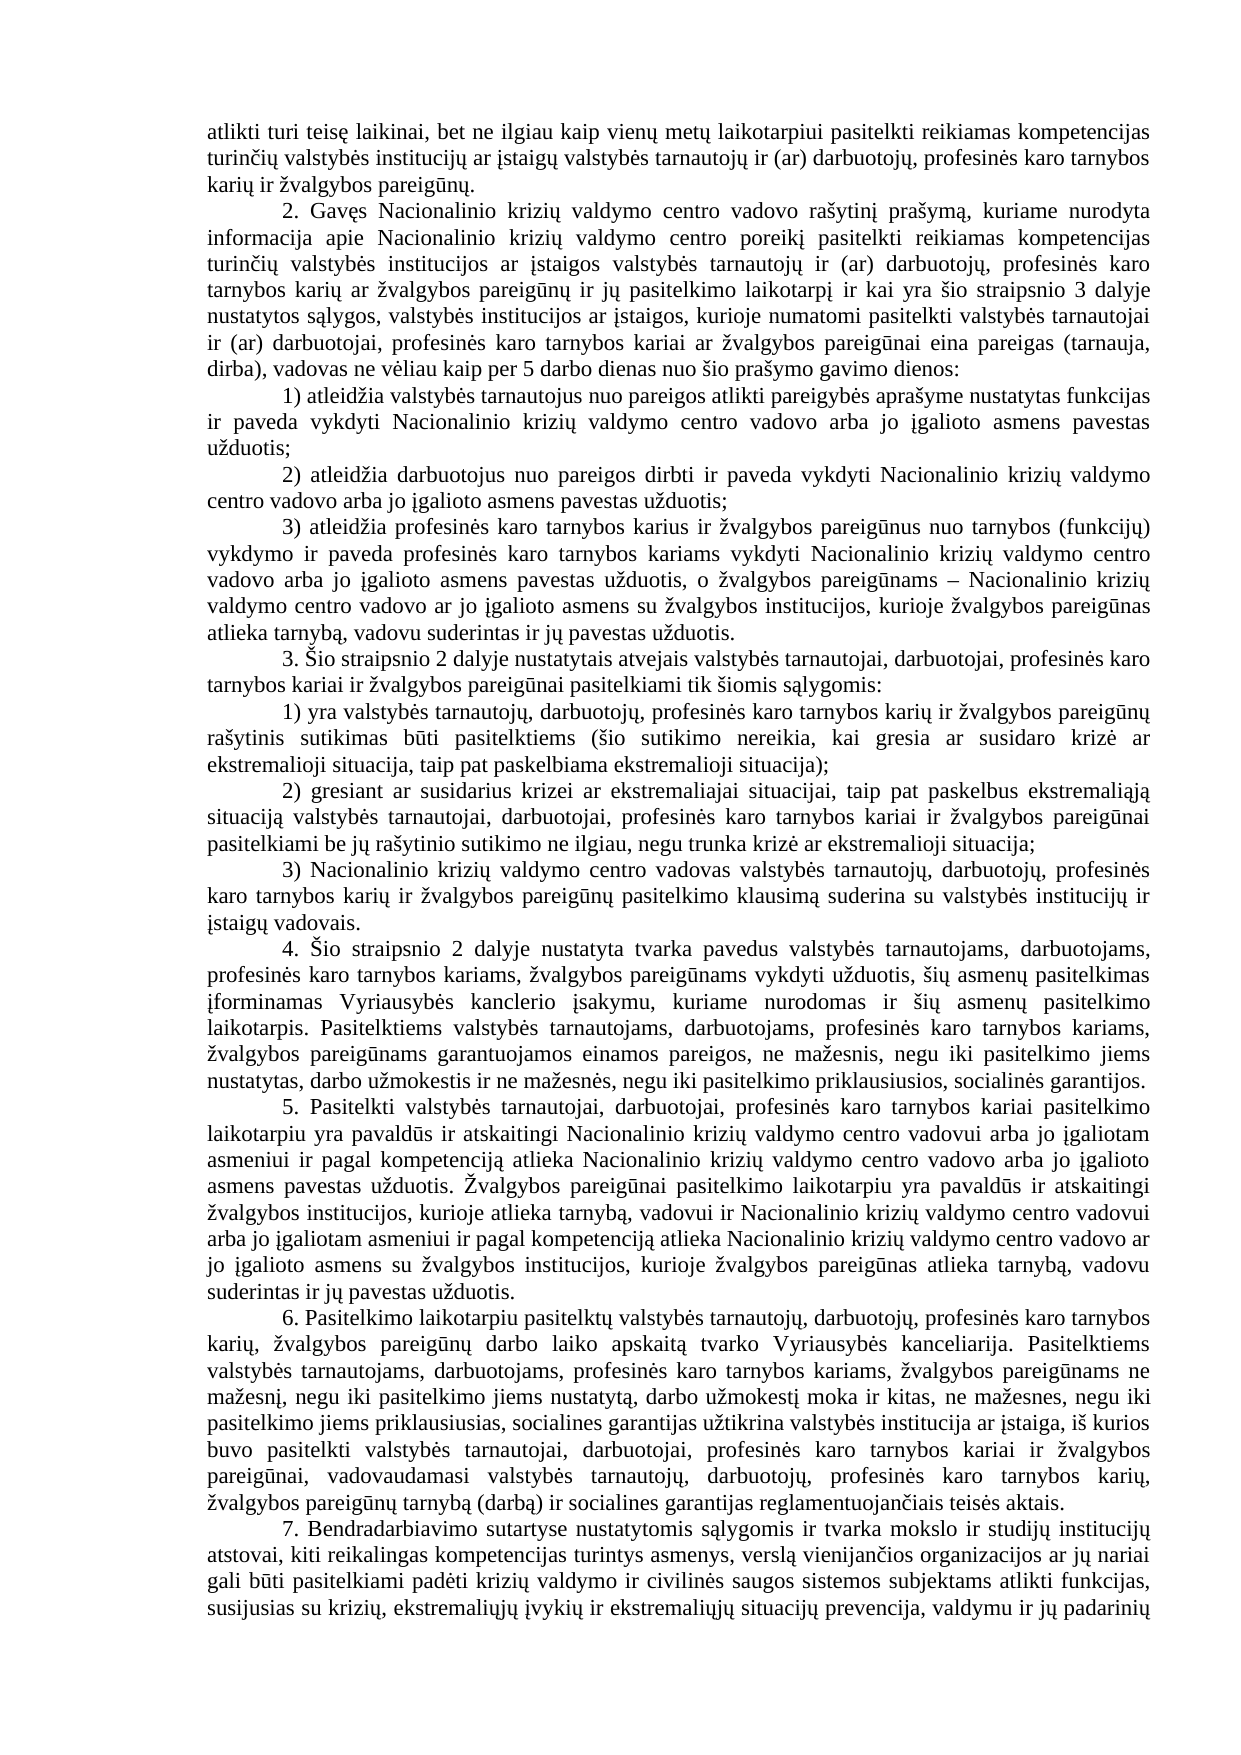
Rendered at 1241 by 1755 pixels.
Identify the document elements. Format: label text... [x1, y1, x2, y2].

text 5. Pasitelkti valstybės tarnautojai, darbuotojai, profesinės karo tarnybos kariai pasitelkimo laikotarpiu yra pavaldūs ir atskaitingi Nacionalinio krizių valdymo centro vadovui arba jo įgaliotam asmeniui ir pagal kompetenciją atlieka Nacionalinio krizių valdymo centro vadovo arba jo įgalioto asmens pavestas užduotis. Žvalgybos pareigūnai pasitelkimo laikotarpiu yra pavaldūs ir atskaitingi žvalgybos institucijos, kurioje atlieka tarnybą, vadovui ir Nacionalinio krizių valdymo centro vadovui arba jo įgaliotam asmeniui ir pagal kompetenciją atlieka Nacionalinio krizių valdymo centro vadovo ar jo įgalioto asmens su žvalgybos institucijos, kurioje žvalgybos pareigūnas atlieka tarnybą, vadovu suderintas ir jų pavestas užduotis. [207, 1093, 1152, 1304]
text 6. Pasitelkimo laikotarpiu pasitelktų valstybės tarnautojų, darbuotojų, profesinės karo tarnybos karių, žvalgybos pareigūnų darbo laiko apskaitą tvarko Vyriausybės kanceliarija. Pasitelktiems valstybės tarnautojams, darbuotojams, profesinės karo tarnybos kariams, žvalgybos pareigūnams ne mažesnį, negu iki pasitelkimo jiems nustatytą, darbo užmokestį moka ir kitas, ne mažesnes, negu iki pasitelkimo jiems priklausiusias, socialines garantijas užtikrina valstybės institucija ar įstaiga, iš kurios buvo pasitelkti valstybės tarnautojai, darbuotojai, profesinės karo tarnybos kariai ir žvalgybos pareigūnai, vadovaudamasi valstybės tarnautojų, darbuotojų, profesinės karo tarnybos karių, žvalgybos pareigūnų tarnybą (darbą) ir socialines garantijas reglamentuojančiais teisės aktais. [207, 1304, 1152, 1515]
text 3. Šio straipsnio 2 dalyje nustatytais atvejais valstybės tarnautojai, darbuotojai, profesinės karo tarnybos kariai ir žvalgybos pareigūnai pasitelkiami tik šiomis sąlygomis: [207, 645, 1152, 698]
text 2. Gavęs Nacionalinio krizių valdymo centro vadovo rašytinį prašymą, kuriame nurodyta informacija apie Nacionalinio krizių valdymo centro poreikį pasitelkti reikiamas kompetencijas turinčių valstybės institucijos ar įstaigos valstybės tarnautojų ir (ar) darbuotojų, profesinės karo tarnybos karių ar žvalgybos pareigūnų ir jų pasitelkimo laikotarpį ir kai yra šio straipsnio 3 dalyje nustatytos sąlygos, valstybės institucijos ar įstaigos, kurioje numatomi pasitelkti valstybės tarnautojai ir (ar) darbuotojai, profesinės karo tarnybos kariai ar žvalgybos pareigūnai eina pareigas (tarnauja, dirba), vadovas ne vėliau kaip per 5 darbo dienas nuo šio prašymo gavimo dienos: [207, 197, 1152, 382]
text 2) atleidžia darbuotojus nuo pareigos dirbti ir paveda vykdyti Nacionalinio krizių valdymo centro vadovo arba jo įgalioto asmens pavestas užduotis; [207, 461, 1152, 513]
text atlikti turi teisę laikinai, bet ne ilgiau kaip vienų metų laikotarpiui pasitelkti reikiamas kompetencijas turinčių valstybės institucijų ar įstaigų valstybės tarnautojų ir (ar) darbuotojų, profesinės karo tarnybos karių ir žvalgybos pareigūnų. [207, 118, 1152, 197]
text 2) gresiant ar susidarius krizei ar ekstremaliajai situacijai, taip pat paskelbus ekstremaliąją situaciją valstybės tarnautojai, darbuotojai, profesinės karo tarnybos kariai ir žvalgybos pareigūnai pasitelkiami be jų rašytinio sutikimo ne ilgiau, negu trunka krizė ar ekstremalioji situacija; [207, 777, 1152, 856]
text 1) yra valstybės tarnautojų, darbuotojų, profesinės karo tarnybos karių ir žvalgybos pareigūnų rašytinis sutikimas būti pasitelktiems (šio sutikimo nereikia, kai gresia ar susidaro krizė ar ekstremalioji situacija, taip pat paskelbiama ekstremalioji situacija); [207, 698, 1152, 777]
text 4. Šio straipsnio 2 dalyje nustatyta tvarka pavedus valstybės tarnautojams, darbuotojams, profesinės karo tarnybos kariams, žvalgybos pareigūnams vykdyti užduotis, šių asmenų pasitelkimas įforminamas Vyriausybės kanclerio įsakymu, kuriame nurodomas ir šių asmenų pasitelkimo laikotarpis. Pasitelktiems valstybės tarnautojams, darbuotojams, profesinės karo tarnybos kariams, žvalgybos pareigūnams garantuojamos einamos pareigos, ne mažesnis, negu iki pasitelkimo jiems nustatytas, darbo užmokestis ir ne mažesnės, negu iki pasitelkimo priklausiusios, socialinės garantijos. [207, 935, 1152, 1093]
text 3) Nacionalinio krizių valdymo centro vadovas valstybės tarnautojų, darbuotojų, profesinės karo tarnybos karių ir žvalgybos pareigūnų pasitelkimo klausimą suderina su valstybės institucijų ir įstaigų vadovais. [207, 856, 1152, 935]
text 7. Bendradarbiavimo sutartyse nustatytomis sąlygomis ir tvarka mokslo ir studijų institucijų atstovai, kiti reikalingas kompetencijas turintys asmenys, verslą vienijančios organizacijos ar jų nariai gali būti pasitelkiami padėti krizių valdymo ir civilinės saugos sistemos subjektams atlikti funkcijas, susijusias su krizių, ekstremaliųjų įvykių ir ekstremaliųjų situacijų prevencija, valdymu ir jų padarinių [207, 1515, 1152, 1620]
text 1) atleidžia valstybės tarnautojus nuo pareigos atlikti pareigybės aprašyme nustatytas funkcijas ir paveda vykdyti Nacionalinio krizių valdymo centro vadovo arba jo įgalioto asmens pavestas užduotis; [207, 382, 1152, 461]
text 3) atleidžia profesinės karo tarnybos karius ir žvalgybos pareigūnus nuo tarnybos (funkcijų) vykdymo ir paveda profesinės karo tarnybos kariams vykdyti Nacionalinio krizių valdymo centro vadovo arba jo įgalioto asmens pavestas užduotis, o žvalgybos pareigūnams – Nacionalinio krizių valdymo centro vadovo ar jo įgalioto asmens su žvalgybos institucijos, kurioje žvalgybos pareigūnas atlieka tarnybą, vadovu suderintas ir jų pavestas užduotis. [207, 513, 1152, 645]
